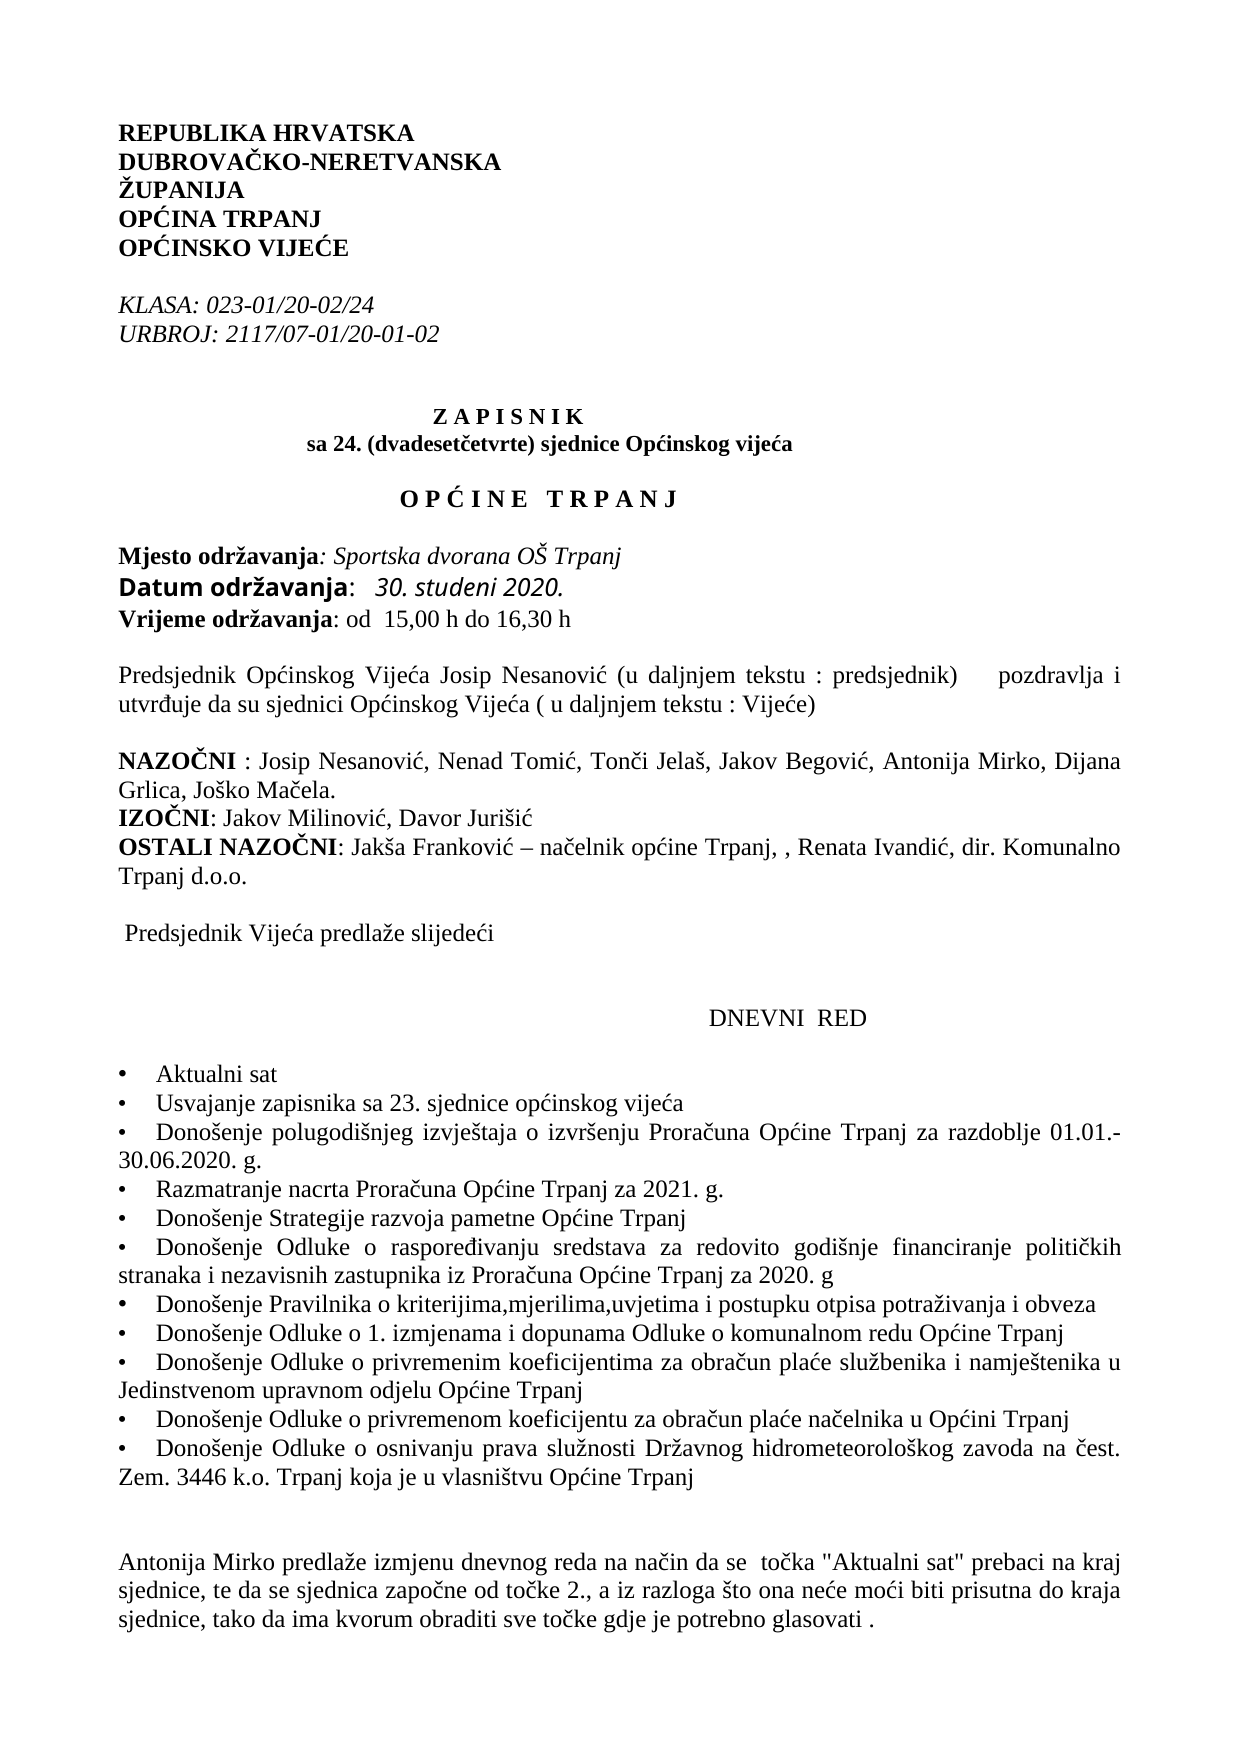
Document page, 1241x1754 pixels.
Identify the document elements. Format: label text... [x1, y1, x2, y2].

list Donošenje polugodišnjeg izvještaja o izvršenju Proračuna Općine Trpanj za razdoblje 01.01.-30.06.2020. g. [81, 1117, 1122, 1174]
text URBROJ: 2117/07-01/20-01-02 [118, 319, 597, 347]
list Donošenje Odluke o privremenim koeficijentima za obračun plaće službenika i namještenika u Jedinstvenom upravnom odjelu Općine Trpanj [81, 1347, 1122, 1404]
text OPĆINA TRPANJ [118, 204, 597, 233]
text DNEVNI RED [118, 1003, 1122, 1031]
list Donošenje Odluke o 1. izmjenama i dopunama Odluke o komunalnom redu Općine Trpanj [81, 1318, 1122, 1347]
text NAZOČNI : Josip Nesanović, Nenad Tomić, Tonči Jelaš, Jakov Begović, Antonija Mirko, Dijana Grlica, Joško Mačela. [118, 746, 1122, 803]
text Predsjednik Općinskog Vijeća Josip Nesanović (u daljnjem tekstu : predsjednik) pozdravlja i utvrđuje da su sjednici Općinskog Vijeća ( u daljnjem tekstu : Vijeće) [118, 661, 1122, 718]
text IZOČNI: Jakov Milinović, Davor Jurišić [118, 803, 1122, 832]
list Donošenje Pravilnika o kriterijima,mjerilima,uvjetima i postupku otpisa potraživanja i obveza [81, 1289, 1122, 1318]
text Datum održavanja: 30. studeni 2020. [118, 570, 1122, 604]
text OSTALI NAZOČNI: Jakša Franković – načelnik općine Trpanj, , Renata Ivandić, dir. Komunalno Trpanj d.o.o. [118, 832, 1122, 890]
list Donošenje Odluke o privremenom koeficijentu za obračun plaće načelnika u Općini Trpanj [81, 1404, 1122, 1433]
list Donošenje Odluke o raspoređivanju sredstava za redovito godišnje financiranje političkih stranaka i nezavisnih zastupnika iz Proračuna Općine Trpanj za 2020. g [81, 1232, 1122, 1289]
text OPĆINSKO VIJEĆE [118, 233, 597, 262]
text REPUBLIKA HRVATSKA [118, 118, 597, 147]
list Donošenje Strategije razvoja pametne Općine Trpanj [81, 1203, 1122, 1232]
list Razmatranje nacrta Proračuna Općine Trpanj za 2021. g. [81, 1174, 1122, 1203]
text sa 24. (dvadesetčetvrte) sjednice Općinskog vijeća [118, 430, 1122, 456]
text KLASA: 023-01/20-02/24 [118, 290, 597, 319]
text Antonija Mirko predlaže izmjenu dnevnog reda na način da se točka "Aktualni sat" prebaci na kraj sjednice, te da se sjednica započne od točke 2., a iz razloga što ona neće moći biti prisutna do kraja sjednice, tako da ima kvorum obraditi sve točke gdje je potrebno glasovati . [118, 1547, 1122, 1633]
text Predsjednik Vijeća predlaže slijedeći [118, 918, 1122, 947]
text Vrijeme održavanja: od 15,00 h do 16,30 h [118, 604, 1122, 632]
list Aktualni sat [81, 1059, 1122, 1088]
text O P Ć I N E T R P A N J [118, 484, 1122, 513]
text DUBROVAČKO-NERETVANSKA ŽUPANIJA [118, 147, 597, 204]
text Z A P I S N I K [118, 403, 1122, 430]
text Mjesto održavanja: Sportska dvorana OŠ Trpanj [118, 541, 1122, 570]
list Usvajanje zapisnika sa 23. sjednice općinskog vijeća [81, 1088, 1122, 1117]
list Donošenje Odluke o osnivanju prava služnosti Državnog hidrometeorološkog zavoda na čest. Zem. 3446 k.o. Trpanj koja je u vlasništvu Općine Trpanj [81, 1433, 1122, 1491]
